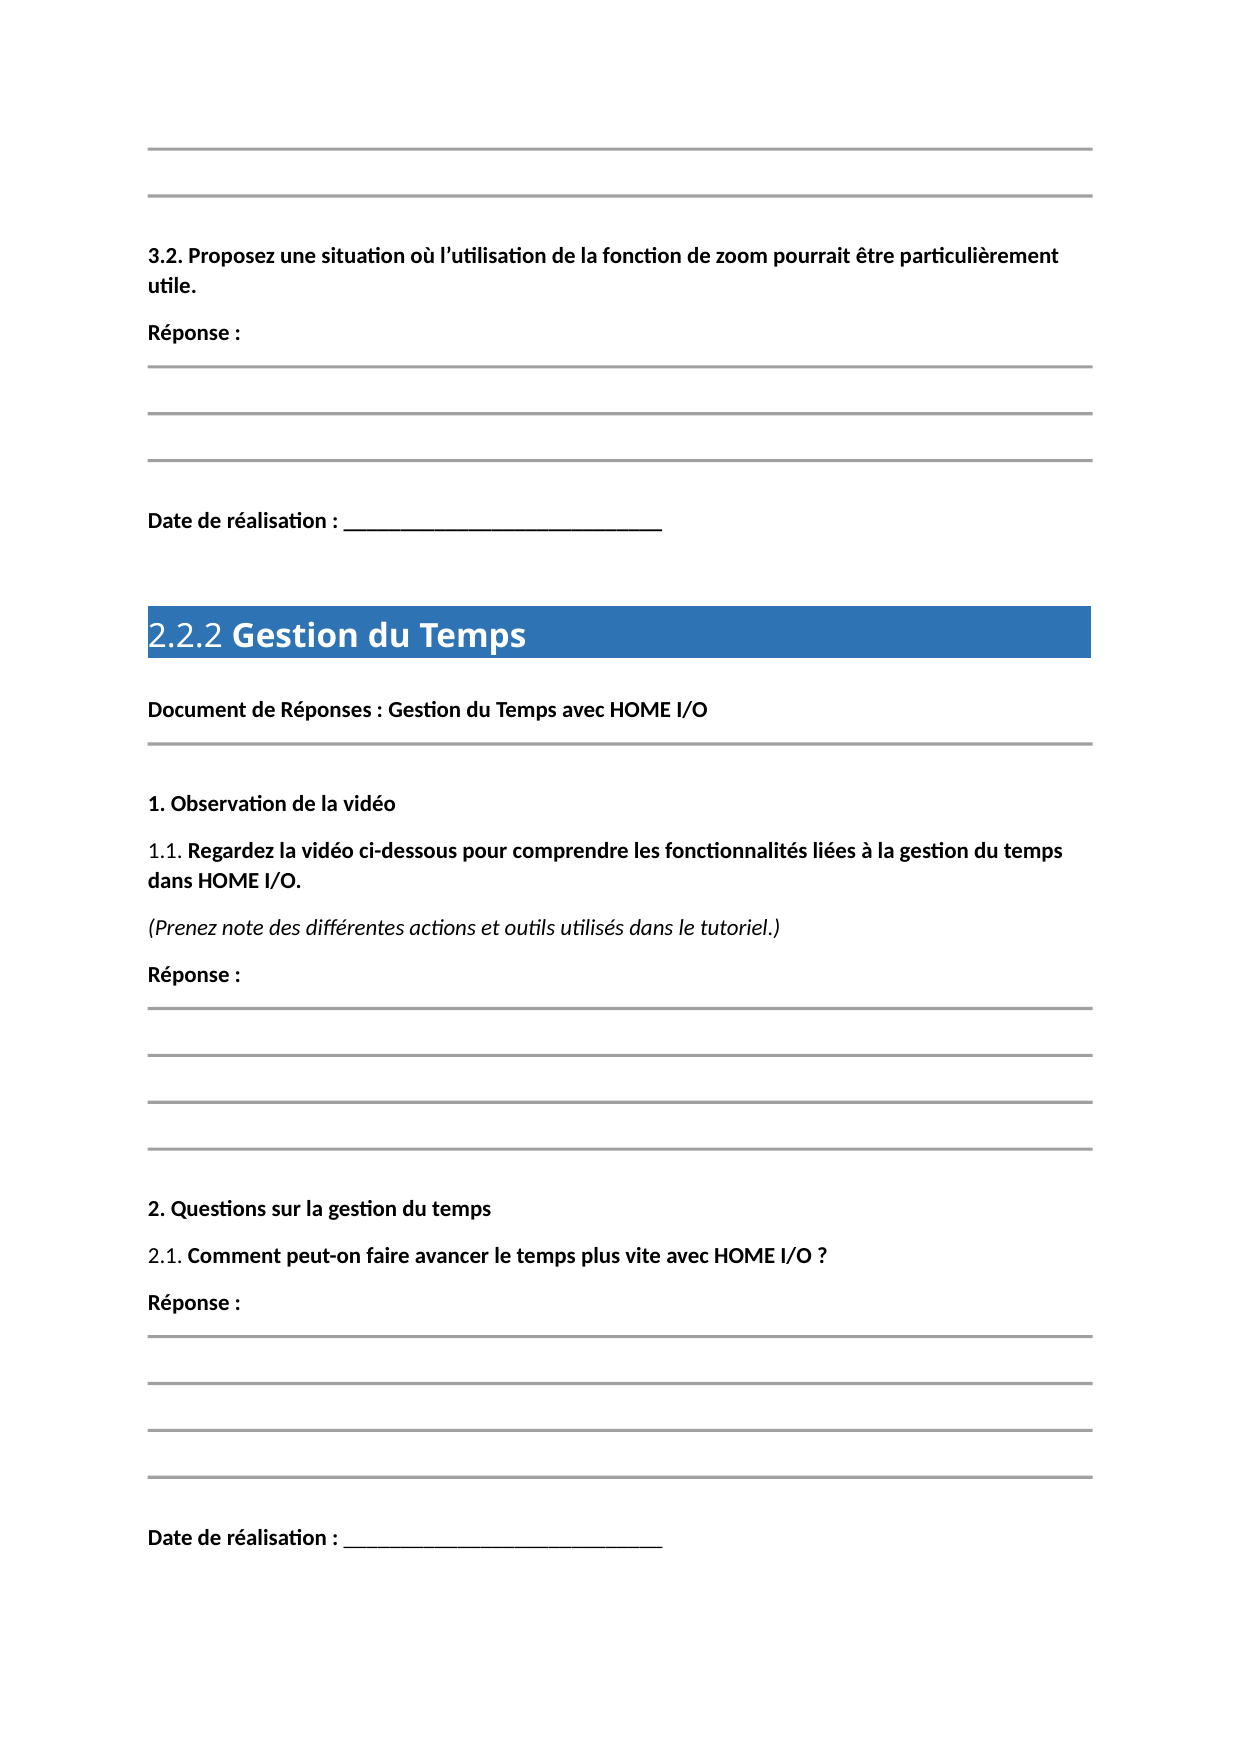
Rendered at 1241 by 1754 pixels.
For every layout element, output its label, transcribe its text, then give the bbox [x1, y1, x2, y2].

text Date de réalisation : ____________________________ [148, 506, 1093, 534]
text 3.2. Proposez une situation où l’utilisation de la fonction de zoom pourrait être particulièrement utile. [148, 241, 1093, 299]
text Réponse : [148, 1288, 1093, 1316]
text Document de Réponses : Gestion du Temps avec HOME I/O [148, 696, 1093, 723]
text 1. Observation de la vidéo [148, 789, 1093, 817]
text Date de réalisation : ____________________________ [148, 1523, 1093, 1551]
text (Prenez note des différentes actions et outils utilisés dans le tutoriel.) [148, 913, 1093, 941]
text Réponse : [148, 960, 1093, 988]
text 2. Questions sur la gestion du temps [148, 1194, 1093, 1222]
subtitle 2.2.2 Gestion du Temps [148, 606, 1091, 658]
text Réponse : [148, 318, 1093, 346]
text 1.1. Regardez la vidéo ci-dessous pour comprendre les fonctionnalités liées à la gestion du temps dans HOME I/O. [148, 836, 1093, 894]
text 2.1. Comment peut-on faire avancer le temps plus vite avec HOME I/O ? [148, 1241, 1093, 1269]
